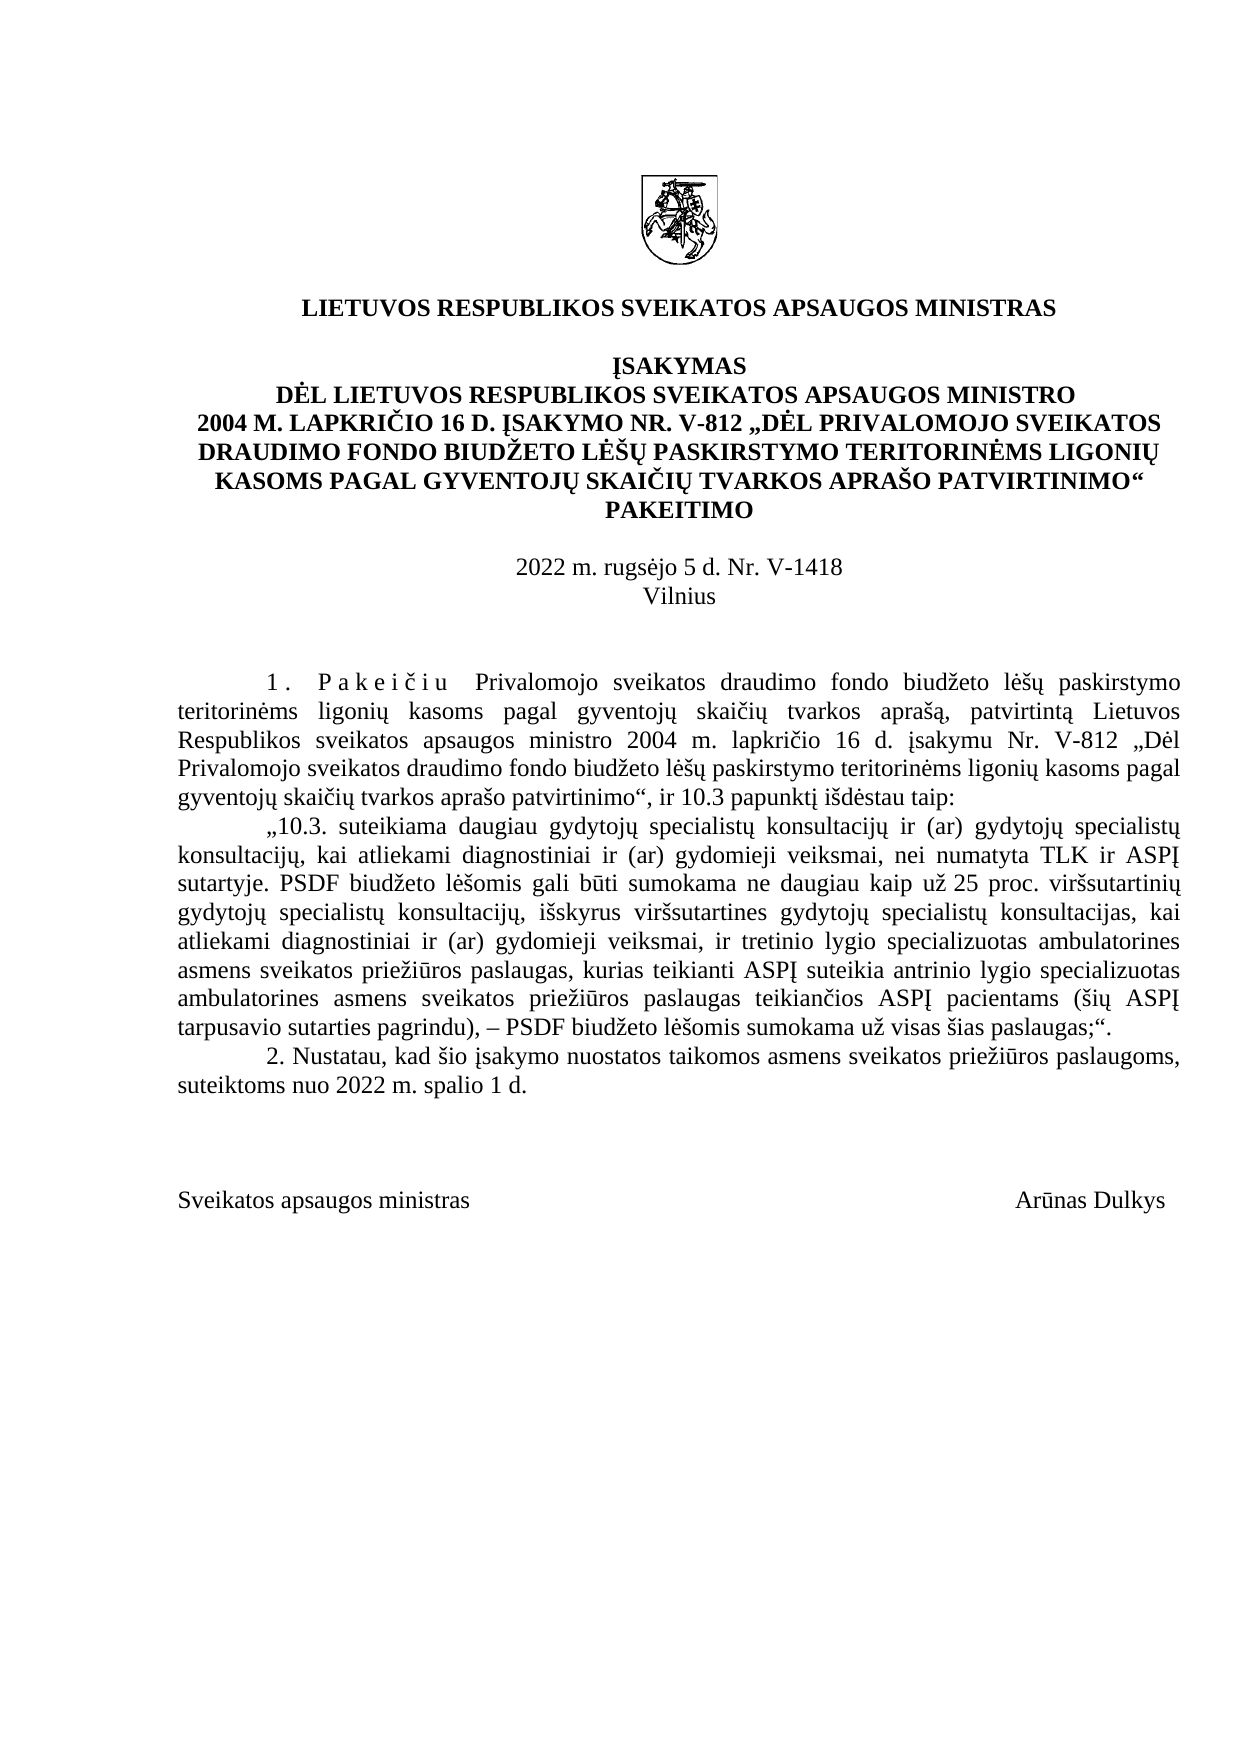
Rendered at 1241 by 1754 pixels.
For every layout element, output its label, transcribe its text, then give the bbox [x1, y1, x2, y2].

text Vilnius [177, 581, 1181, 610]
text 1. Pakeičiu Privalomojo sveikatos draudimo fondo biudžeto lėšų paskirstymo teritorinėms ligonių kasoms pagal gyventojų skaičių tvarkos aprašą, patvirtintą Lietuvos Respublikos sveikatos apsaugos ministro 2004 m. lapkričio 16 d. įsakymu Nr. V-812 „Dėl Privalomojo sveikatos draudimo fondo biudžeto lėšų paskirstymo teritorinėms ligonių kasoms pagal gyventojų skaičių tvarkos aprašo patvirtinimo“, ir 10.3 papunktį išdėstau taip: [177, 667, 1181, 811]
text LIETUVOS RESPUBLIKOS SVEIKATOS APSAUGOS MINISTRAS [177, 293, 1181, 322]
text „10.3. suteikiama daugiau gydytojų specialistų konsultacijų ir (ar) gydytojų specialistų konsultacijų, kai atliekami diagnostiniai ir (ar) gydomieji veiksmai, nei numatyta TLK ir ASPĮ sutartyje. PSDF biudžeto lėšomis gali būti sumokama ne daugiau kaip už 25 proc. viršsutartinių gydytojų specialistų konsultacijų, išskyrus viršsutartines gydytojų specialistų konsultacijas, kai atliekami diagnostiniai ir (ar) gydomieji veiksmai, ir tretinio lygio specializuotas ambulatorines asmens sveikatos priežiūros paslaugas, kurias teikianti ASPĮ suteikia antrinio lygio specializuotas ambulatorines asmens sveikatos priežiūros paslaugas teikiančios ASPĮ pacientams (šių ASPĮ tarpusavio sutarties pagrindu), – PSDF biudžeto lėšomis sumokama už visas šias paslaugas;“. [177, 811, 1181, 1041]
text 2. Nustatau, kad šio įsakymo nuostatos taikomos asmens sveikatos priežiūros paslaugoms, suteiktoms nuo 2022 m. spalio 1 d. [177, 1041, 1181, 1098]
text Sveikatos apsaugos ministras Arūnas Dulkys [177, 1185, 1181, 1213]
text ĮSAKYMAS [177, 351, 1181, 380]
text DĖL LIETUVOS RESPUBLIKOS SVEIKATOS APSAUGOS MINISTRO [177, 380, 1181, 408]
text 2004 M. LAPKRIČIO 16 D. ĮSAKYMO NR. V-812 „DĖL PRIVALOMOJO SVEIKATOS DRAUDIMO FONDO BIUDŽETO LĖŠŲ PASKIRSTYMO TERITORINĖMS LIGONIŲ KASOMS PAGAL GYVENTOJŲ SKAIČIŲ TVARKOS APRAŠO PATVIRTINIMO“ PAKEITIMO [177, 408, 1181, 523]
text 2022 m. rugsėjo 5 d. Nr. V-1418 [177, 552, 1181, 581]
